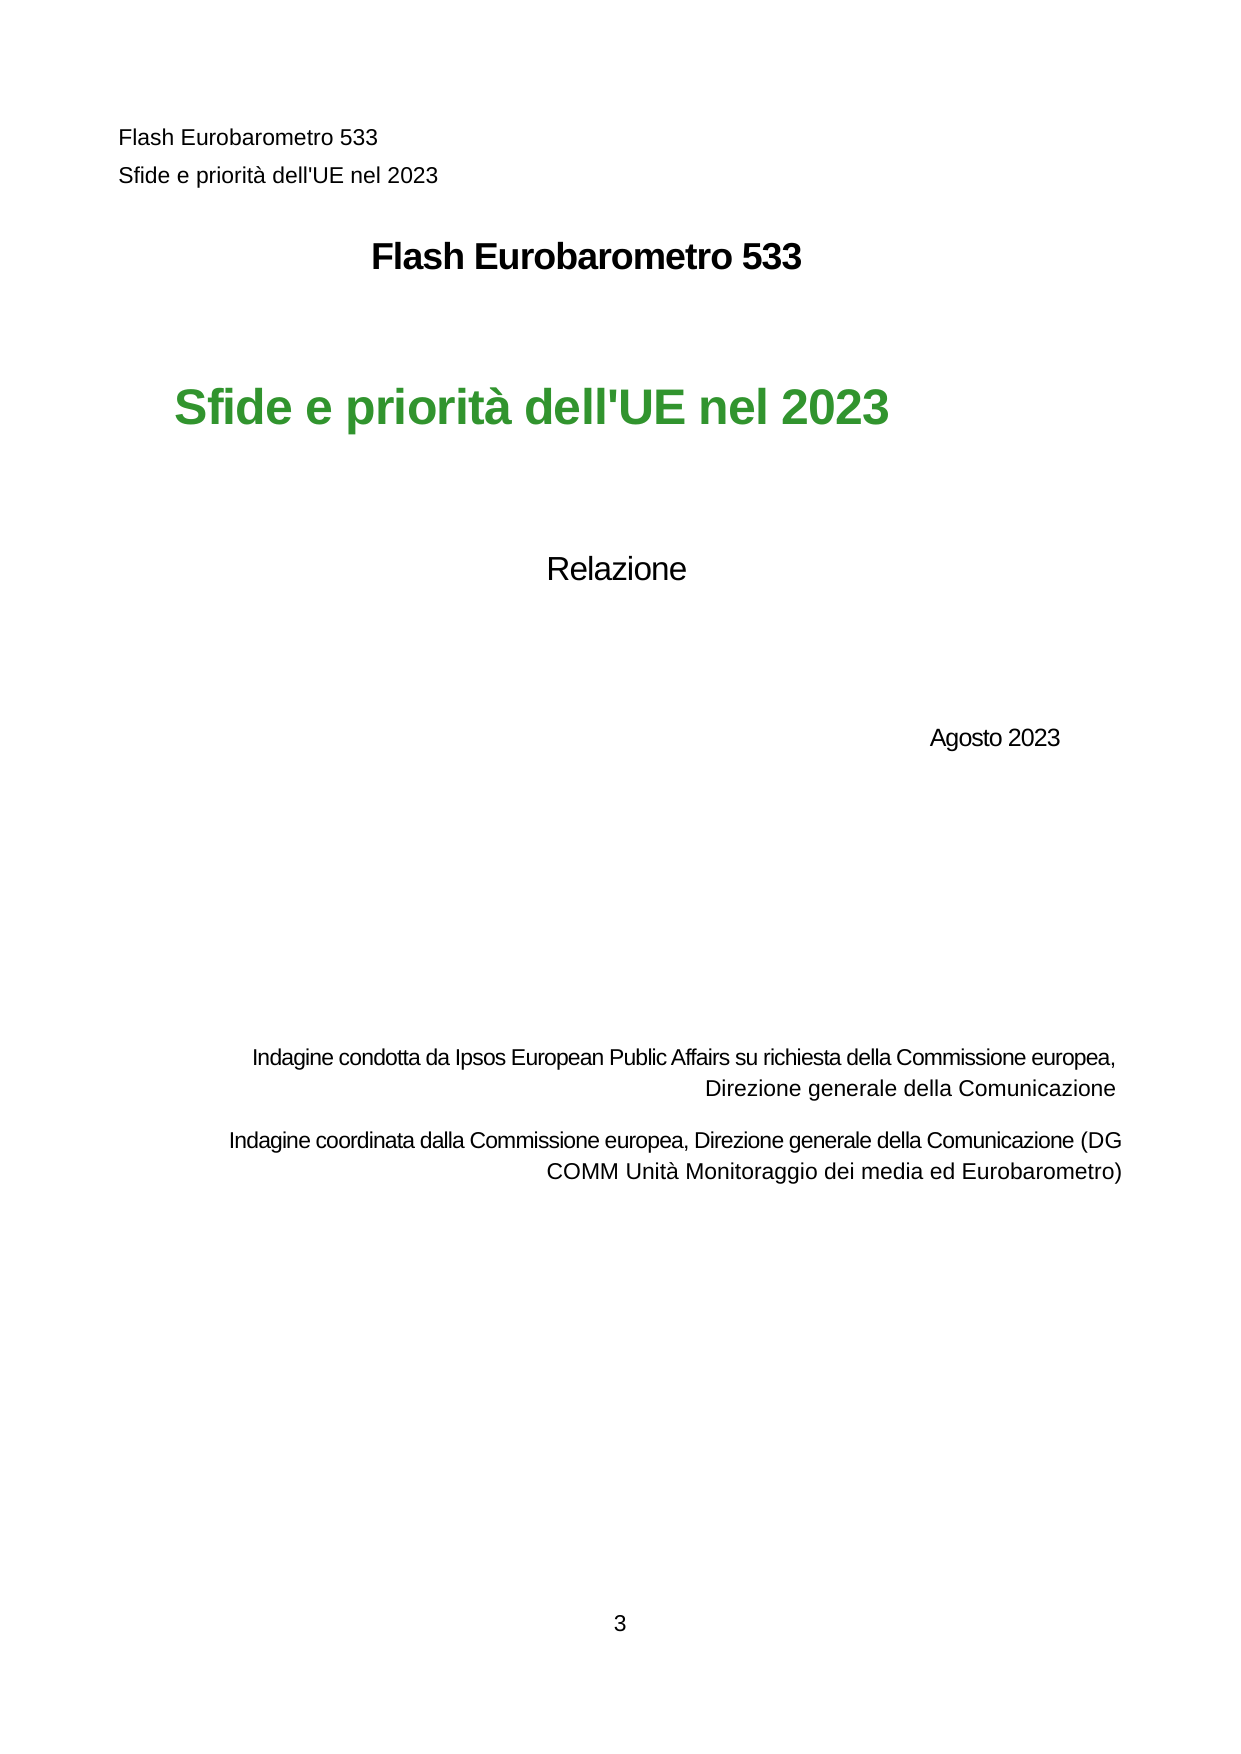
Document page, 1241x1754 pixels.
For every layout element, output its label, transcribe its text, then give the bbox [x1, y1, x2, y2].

text Flash Eurobarometro 533 [371, 224, 1122, 281]
text Sfide e priorità dell'UE nel 2023 [174, 364, 1122, 440]
text Relazione [546, 542, 1122, 589]
text Indagine coordinata dalla Commissione europea, Direzione generale della Comunicazione (DG COMM Unità Monitoraggio dei media ed Eurobarometro) [220, 1124, 1122, 1186]
text Indagine condotta da Ipsos European Public Affairs su richiesta della Commissione europea, Direzione generale della Comunicazione [166, 1041, 1116, 1103]
text Agosto 2023 [929, 718, 1122, 754]
